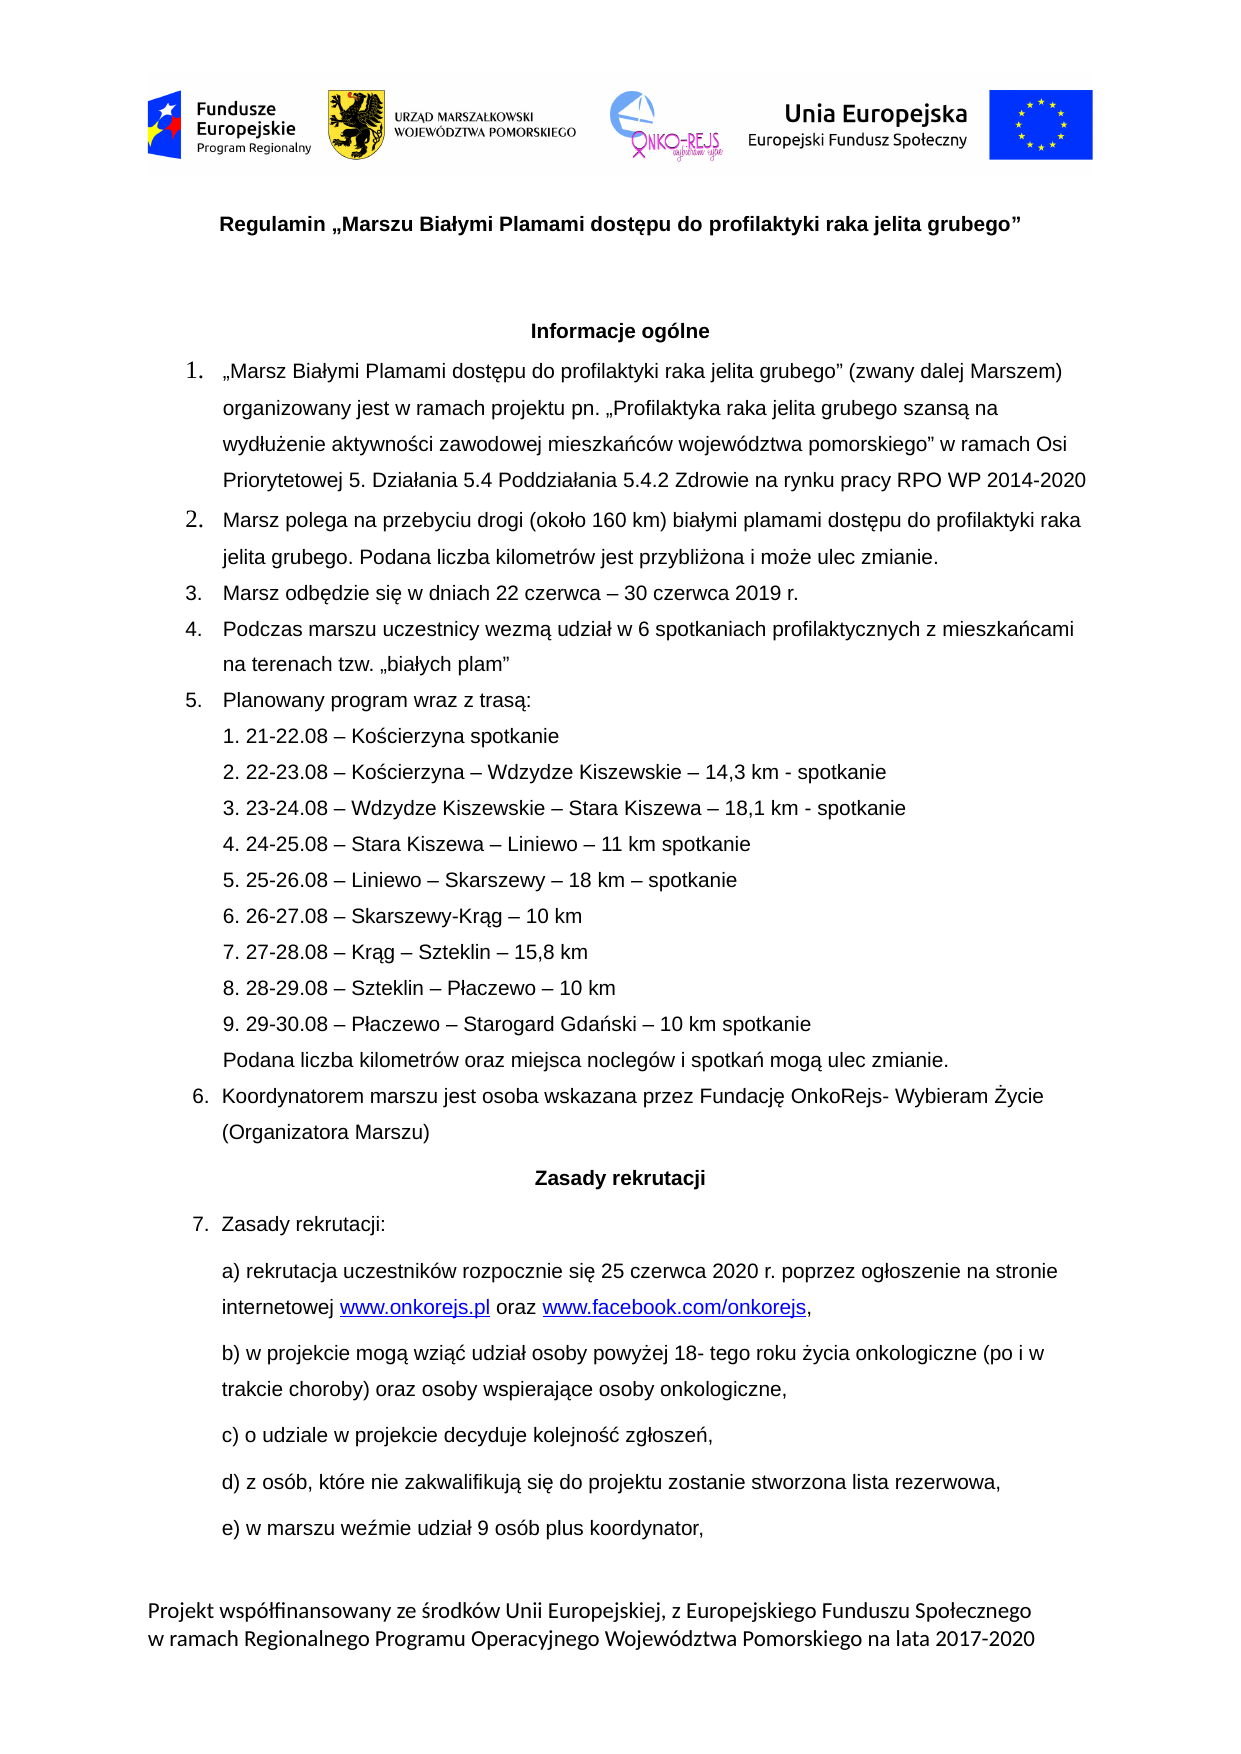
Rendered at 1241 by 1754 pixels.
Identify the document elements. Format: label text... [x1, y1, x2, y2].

text Zasady rekrutacji [148, 1166, 1093, 1190]
text Regulamin „Marszu Białymi Plamami dostępu do profilaktyki raka jelita grubego” [148, 211, 1093, 235]
text c) o udziale w projekcie decyduje kolejność zgłoszeń, [222, 1423, 1093, 1447]
text 7. Zasady rekrutacji: [192, 1212, 1093, 1236]
list Marsz odbędzie się w dniach 22 czerwca – 30 czerwca 2019 r. [185, 580, 1093, 604]
list Marsz polega na przebyciu drogi (około 160 km) białymi plamami dostępu do profilaktyki raka jelita grubego. Podana liczba kilometrów jest przybliżona i może ulec zmianie. [185, 504, 1093, 568]
text Podana liczba kilometrów oraz miejsca noclegów i spotkań mogą ulec zmianie. [223, 1048, 1093, 1072]
text a) rekrutacja uczestników rozpocznie się 25 czerwca 2020 r. poprzez ogłoszenie na stronie internetowej www.onkorejs.pl oraz www.facebook.com/onkorejs, [222, 1258, 1093, 1318]
text 6. Koordynatorem marszu jest osoba wskazana przez Fundację OnkoRejs- Wybieram Życie (Organizatora Marszu) [192, 1083, 1093, 1143]
list 1. 21-22.08 – Kościerzyna spotkanie 2. 22-23.08 – Kościerzyna – Wdzydze Kiszewskie – 14,3 km - spotkanie 3. 23-24.08 – Wdzydze Kiszewskie – Stara Kiszewa – 18,1 km - spotkanie 4. 24-25.08 – Stara Kiszewa – Liniewo – 11 km spotkanie 5. 25-26.08 – Liniewo – Skarszewy – 18 km – spotkanie 6. 26-27.08 – Skarszewy-Krąg – 10 km 7. 27-28.08 – Krąg – Szteklin – 15,8 km 8. 28-29.08 – Szteklin – Płaczewo – 10 km 9. 29-30.08 – Płaczewo – Starogard Gdański – 10 km spotkanie [223, 724, 1093, 1036]
text d) z osób, które nie zakwalifikują się do projektu zostanie stworzona lista rezerwowa, [222, 1469, 1093, 1493]
text b) w projekcie mogą wziąć udział osoby powyżej 18- tego roku życia onkologiczne (po i w trakcie choroby) oraz osoby wspierające osoby onkologiczne, [222, 1341, 1093, 1401]
picture [147, 73, 1093, 176]
list Podczas marszu uczestnicy wezmą udział w 6 spotkaniach profilaktycznych z mieszkańcami na terenach tzw. „białych plam” [185, 616, 1093, 676]
text e) w marszu weźmie udział 9 osób plus koordynator, [222, 1516, 1093, 1540]
list Planowany program wraz z trasą: [185, 688, 1093, 712]
text Informacje ogólne [148, 319, 1093, 343]
list „Marsz Białymi Plamami dostępu do profilaktyki raka jelita grubego” (zwany dalej Marszem) organizowany jest w ramach projektu pn. „Profilaktyka raka jelita grubego szansą na wydłużenie aktywności zawodowej mieszkańców województwa pomorskiego” w ramach Osi Priorytetowej 5. Działania 5.4 Poddziałania 5.4.2 Zdrowie na rynku pracy RPO WP 2014-2020 [185, 355, 1093, 492]
